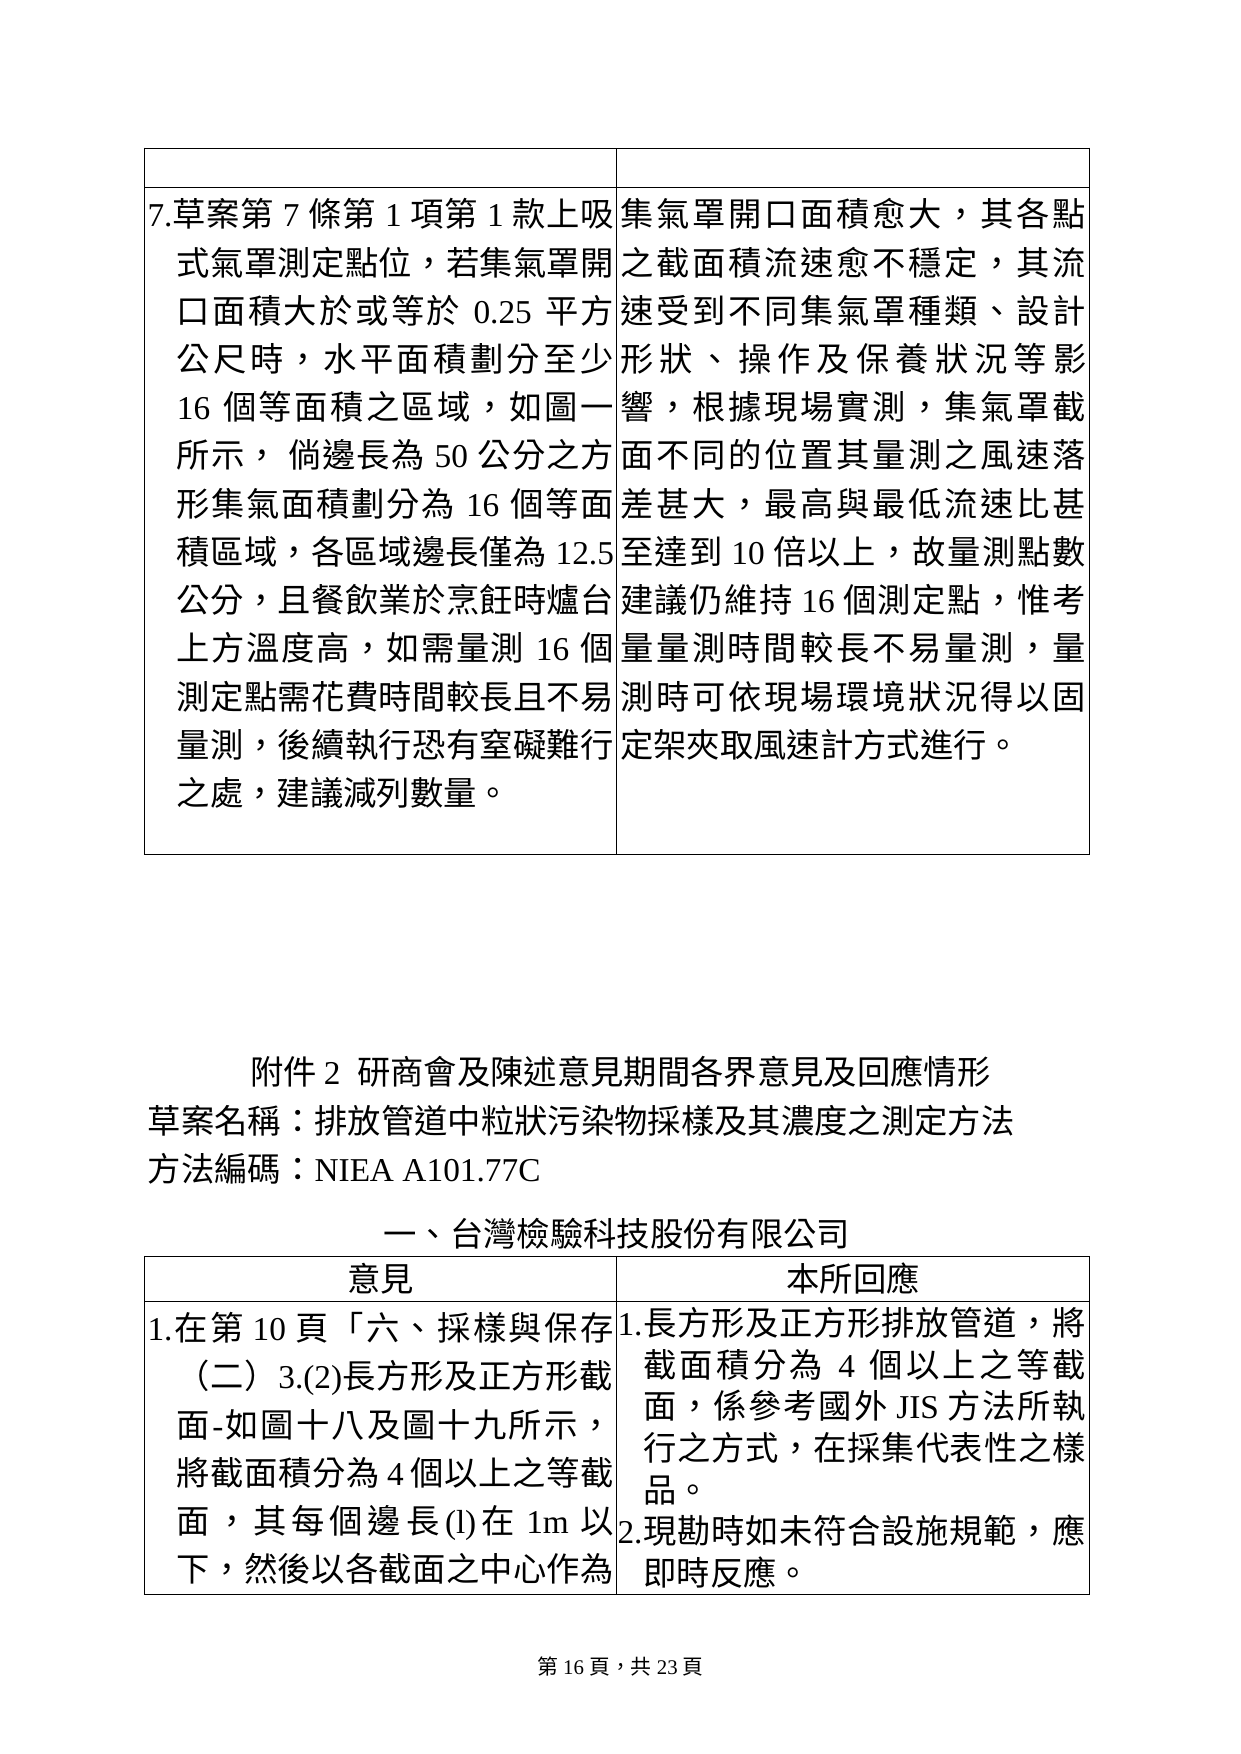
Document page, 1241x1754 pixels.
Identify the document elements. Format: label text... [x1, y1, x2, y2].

table_cell 1.在第10頁「六、採樣與保存（二）3.(2)長方形及正方形截面-如圖十八及圖十九所示，將截面積分為4個以上之等截面，其每個邊長(l)在1m以下，然後以各截面之中心作為 [145, 1302, 616, 1594]
table_cell 本所回應 [617, 1257, 1089, 1301]
table_cell 7.草案第 7 條第 1 項第 1 款上吸式氣罩測定點位，若集氣罩開口面積大於或等於 0.25 平方公尺時，水平面積劃分至少 16 個等面積之區域，如圖一所示， 倘邊長為 50 公分之方形集氣面積劃分為 16 個等面積區域，各區域邊長僅為 12.5 公分，且餐飲業於烹飪時爐台上方溫度高，如需量測 16 個測定點需花費時間較長且不易量測，後續執行恐有窒礙難行之處，建議減列數量。 [145, 188, 616, 853]
text 附件2 研商會及陳述意見期間各界意見及回應情形 [148, 1046, 1092, 1094]
table_cell [145, 149, 616, 187]
text 方法編碼：NIEA A101.77C [148, 1143, 1092, 1191]
table_header 一、台灣檢驗科技股份有限公司 [144, 1208, 1089, 1256]
table_cell 意見 [145, 1257, 616, 1301]
table_cell 1.長方形及正方形排放管道，將截面積分為 4 個以上之等截面，係參考國外JIS方法所執行之方式，在採集代表性之樣品。 2.現勘時如未符合設施規範，應即時反應。 [617, 1302, 1089, 1594]
text 草案名稱：排放管道中粒狀污染物採樣及其濃度之測定方法 [148, 1094, 1092, 1143]
table_cell [617, 149, 1089, 187]
table_cell 集氣罩開口面積愈大，其各點之截面積流速愈不穩定，其流速受到不同集氣罩種類、設計形狀、操作及保養狀況等影響，根據現場實測，集氣罩截面不同的位置其量測之風速落差甚大，最高與最低流速比甚至達到10倍以上，故量測點數建議仍維持16個測定點，惟考量量測時間較長不易量測，量測時可依現場環境狀況得以固定架夾取風速計方式進行。 [617, 188, 1089, 853]
